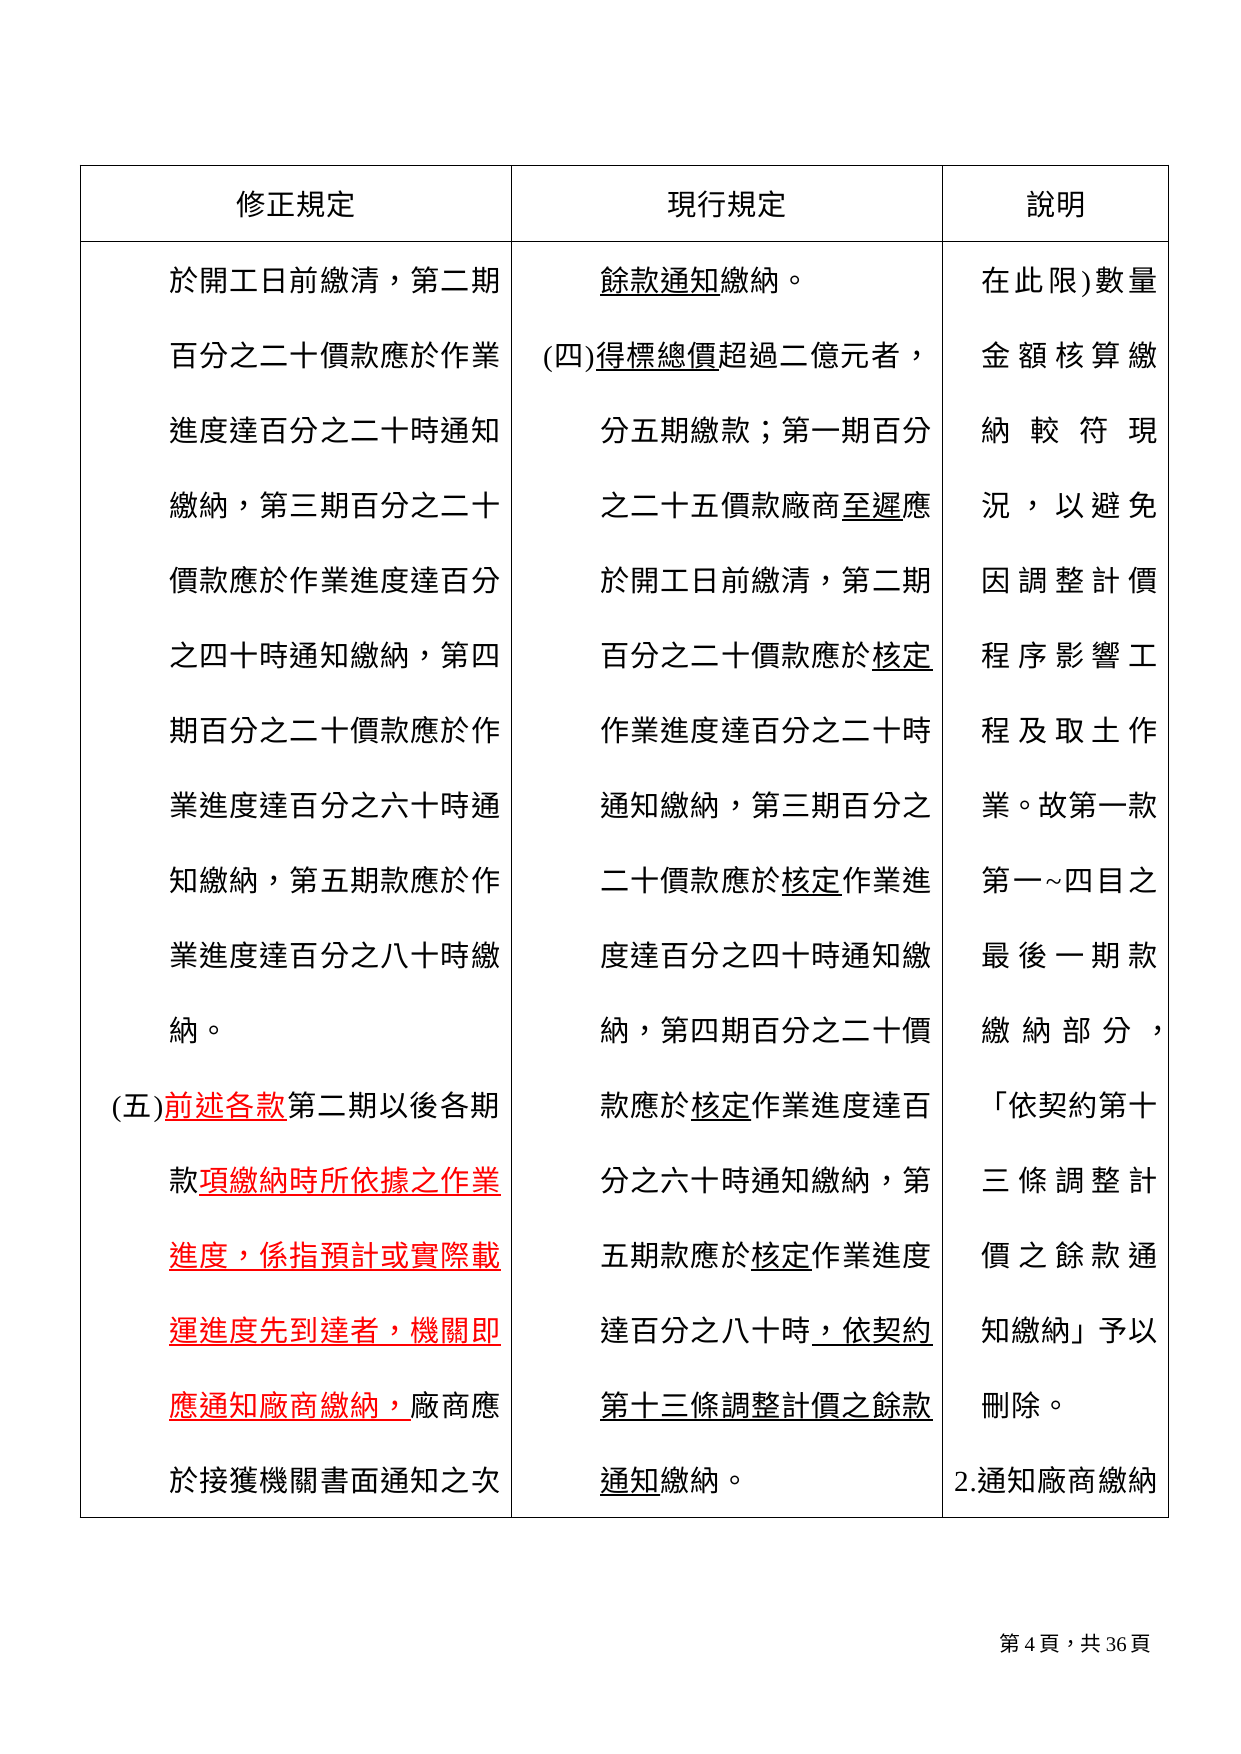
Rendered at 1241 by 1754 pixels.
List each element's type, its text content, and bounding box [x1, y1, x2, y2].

table_cell 1.有關原規定各末期款「依契約第十三條調整計價之餘款通知繳納」一節，因原設計土方數量，與實際取土作業量，即使工期內未有沖淤情形，最終皆難有數量完全相符之情形。且末期款之繳納皆尚有總量約20%至40%尚未開挖，於末期款繳納前調整餘款，恐在結算時仍需再予依實調整。而既在第十一條第一項第三款第三目 有辦理結算及結算金額與已繳金額不一致者有補繳或退款之規定，故有關末期款之繳納皆依原合約(已辦理變更修正者不在此限)數量金額核算繳納較符現況，以避免因調整計價程序影響工程及取土作業。故第一款第一~四目之最後一期款繳納部分，「依契約第十三條調整計價之餘款通知繳納」予以刪除。 2.通知廠商繳納第二期以後土石價款所依據之進度，因廠商作業進度可能落後亦可能超前，為維機關權益，故增修繳款所依據之進度係以預計或實際進度中優先到達者即應通知廠商繳納。 3.現行規定第二款』空氣污染防制費繳交規定與土石標售補充說明書第十點合併修正。 [943, 242, 1168, 1517]
table_header 說明 [943, 166, 1168, 241]
table_cell 餘款通知繳納。 (四)得標總價超過二億元者，分五期繳款；第一期百分之二十五價款廠商至遲應於開工日前繳清，第二期百分之二十價款應於核定作業進度達百分之二十時通知繳納，第三期百分之二十價款應於核定作業進度達百分之四十時通知繳納，第四期百分之二十價款應於核定作業進度達百分之六十時通知繳納，第五期款應於核定作業進度達百分之八十時，依契約第十三條調整計價之餘款通知繳納。 [512, 242, 942, 1517]
table_cell 於開工日前繳清，第二期百分之二十價款應於作業進度達百分之二十時通知繳納，第三期百分之二十價款應於作業進度達百分之四十時通知繳納，第四期百分之二十價款應於作業進度達百分之六十時通知繳納，第五期款應於作業進度達百分之八十時繳納。 (五)前述各款第二期以後各期款項繳納時所依據之作業進度，係指預計或實際載運進度先到達者，機關即應通知廠商繳納，廠商應於接獲機關書面通知之次 [81, 242, 511, 1517]
table_header 現行規定 [512, 166, 942, 241]
table_header 修正規定 [81, 166, 511, 241]
